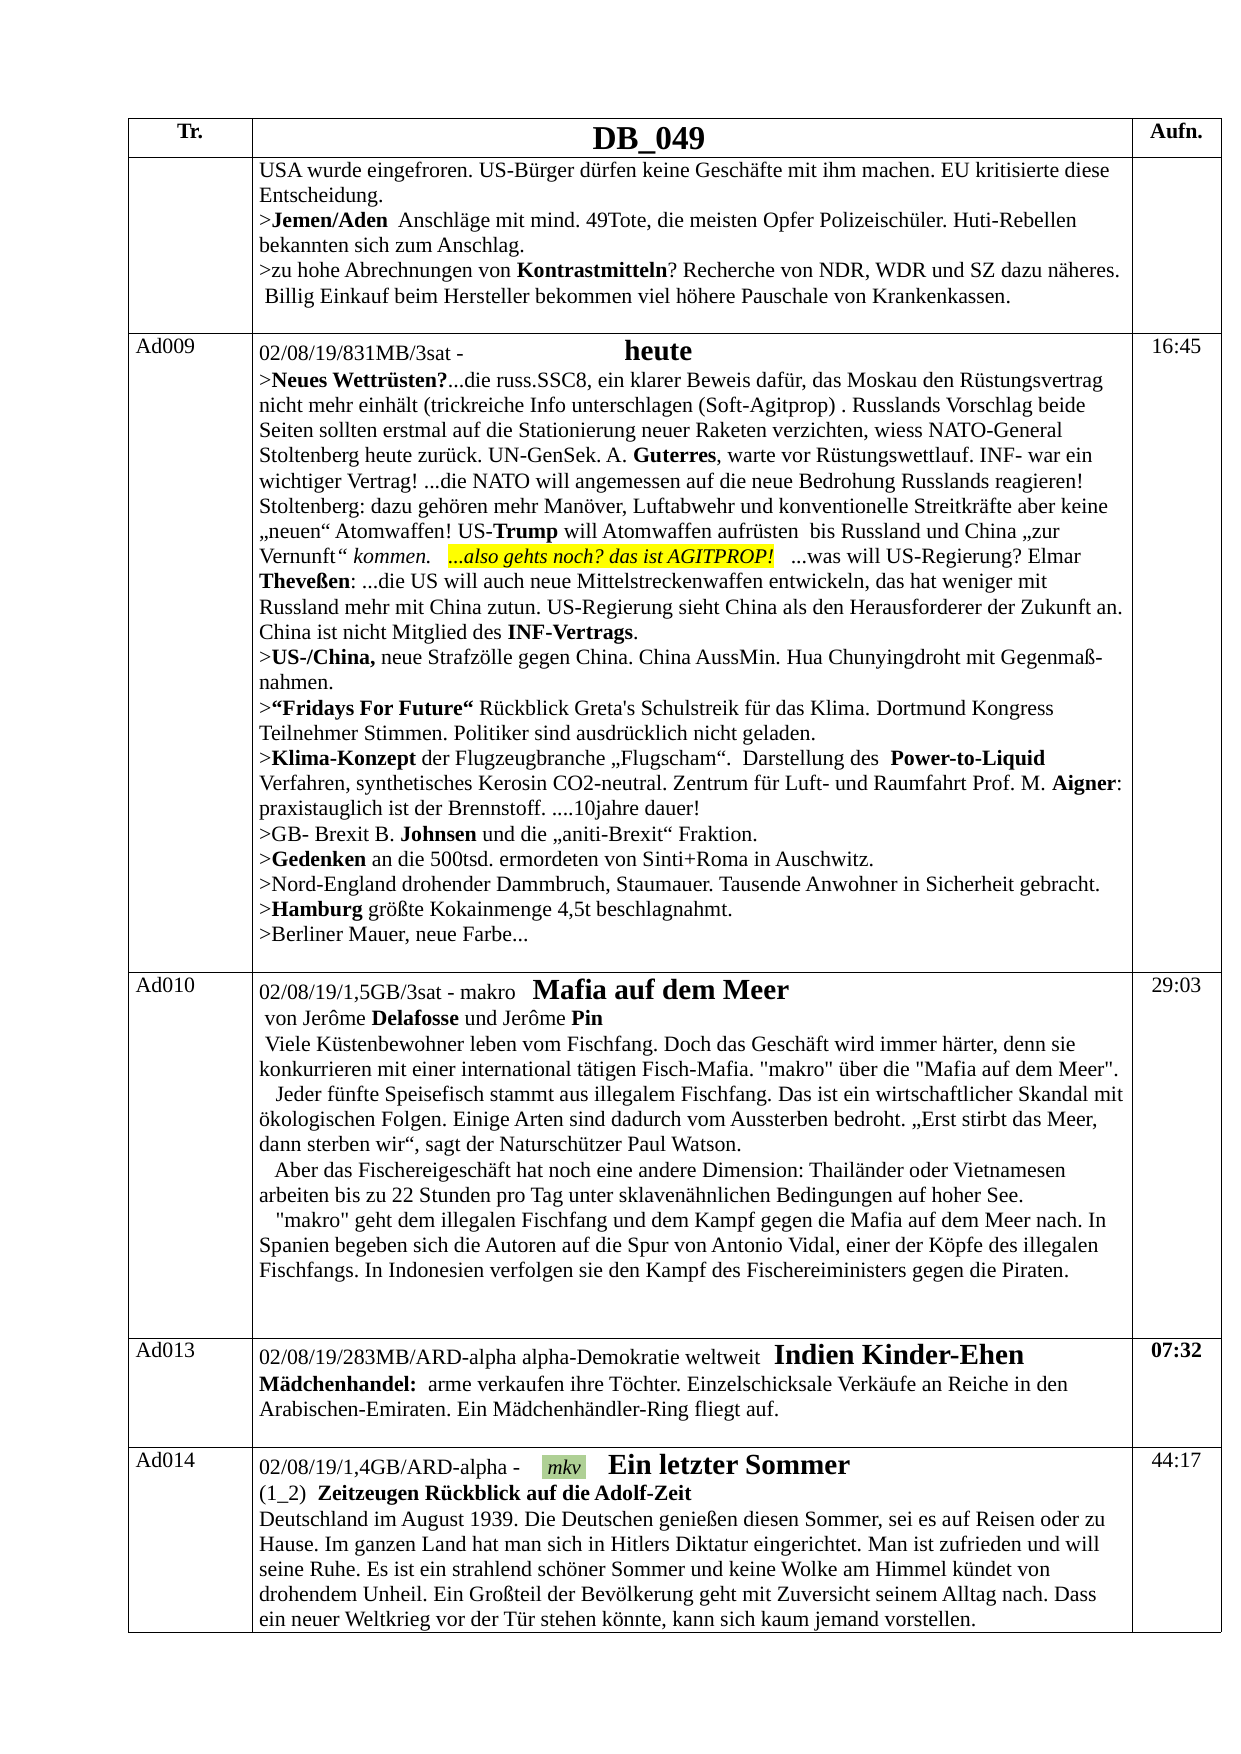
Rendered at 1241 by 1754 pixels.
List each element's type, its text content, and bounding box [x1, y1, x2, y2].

table_cell 29:03 [1133, 973, 1221, 1337]
table_cell USA wurde eingefroren. US-Bürger dürfen keine Geschäfte mit ihm machen. EU kritisierte diese Entscheidung. >Jemen/Aden Anschläge mit mind. 49Tote, die meisten Opfer Polizeischüler. Huti-Rebellen bekannten sich zum Anschlag. >zu hohe Abrechnungen von Kontrastmitteln? Recherche von NDR, WDR und SZ dazu näheres. Billig Einkauf beim Hersteller bekommen viel höhere Pauschale von Krankenkassen. [253, 158, 1132, 333]
table_cell 02/08/19/283MB/ARD-alpha alpha-Demokratie weltweit Indien Kinder-Ehen Mädchenhandel: arme verkaufen ihre Töchter. Einzelschicksale Verkäufe an Reiche in den Arabischen-Emiraten. Ein Mädchenhändler-Ring fliegt auf. [253, 1339, 1132, 1447]
table_cell 07:32 [1133, 1339, 1221, 1447]
table_cell [1133, 158, 1221, 333]
table_header DB_049 [253, 119, 1132, 157]
table_cell Ad010 [129, 973, 252, 1337]
table_header ­Tr. [129, 119, 252, 157]
table_cell 44:17 [1133, 1448, 1221, 1632]
table_cell 02/08/19/831MB/3sat - heute >Neues Wettrüsten?...die russ.SSC8, ein klarer Beweis dafür, das Moskau den Rüstungsvertrag nicht mehr einhält (trickreiche Info unterschlagen (Soft-Agitprop) . Russlands Vorschlag beide Seiten sollten erstmal auf die Stationierung neuer Raketen verzichten, wiess NATO-General Stoltenberg heute zurück. UN-GenSek. A. Guterres, warte vor Rüstungswettlauf. INF- war ein wichtiger Vertrag! ...die NATO will angemessen auf die neue Bedrohung Russlands reagieren! Stoltenberg: dazu gehören mehr Manöver, Luftabwehr und konventionelle Streitkräfte aber keine „neuen“ Atomwaffen! US-Trump will Atomwaffen aufrüsten bis Russland und China „zur Vernunft“ kommen. ...also gehts noch? das ist AGITPROP! ...was will US-Regierung? Elmar Theveßen: ...die US will auch neue Mittelstreckenwaffen entwickeln, das hat weniger mit Russland mehr mit China zutun. US-Regierung sieht China als den Herausforderer der Zukunft an. China ist nicht Mitglied des INF-Vertrags. >US-/China, neue Strafzölle gegen China. China AussMin. Hua Chunyingdroht mit Gegenmaß-nahmen. >“Fridays For Future“ Rückblick Greta's Schulstreik für das Klima. Dortmund Kongress Teilnehmer Stimmen. Politiker sind ausdrücklich nicht geladen. >Klima-Konzept der Flugzeugbranche „Flugscham“. Darstellung des Power-to-Liquid Verfahren, synthetisches Kerosin CO2-neutral. Zentrum für Luft- und Raumfahrt Prof. M. Aigner: praxistauglich ist der Brennstoff. ....10jahre dauer! >GB- Brexit B. Johnsen und die „aniti-Brexit“ Fraktion. >Gedenken an die 500tsd. ermordeten von Sinti+Roma in Auschwitz. >Nord-England drohender Dammbruch, Staumauer. Tausende Anwohner in Sicherheit gebracht. >Hamburg größte Kokainmenge 4,5t beschlagnahmt. >Berliner Mauer, neue Farbe... [253, 334, 1132, 972]
table_cell 02/08/19/1,5GB/3sat - makro Mafia auf dem Meer von Jerôme Delafosse und Jerôme Pin Viele Küstenbewohner leben vom Fischfang. Doch das Geschäft wird immer härter, denn sie konkurrieren mit einer international tätigen Fisch-Mafia. "makro" über die "Mafia auf dem Meer". Jeder fünfte Speisefisch stammt aus illegalem Fischfang. Das ist ein wirtschaftlicher Skandal mit ökologischen Folgen. Einige Arten sind dadurch vom Aussterben bedroht. „Erst stirbt das Meer, dann sterben wir“, sagt der Naturschützer Paul Watson. Aber das Fischereigeschäft hat noch eine andere Dimension: Thailänder oder Vietnamesen arbeiten bis zu 22 Stunden pro Tag unter sklavenähnlichen Bedingungen auf hoher See. "makro" geht dem illegalen Fischfang und dem Kampf gegen die Mafia auf dem Meer nach. In Spanien begeben sich die Autoren auf die Spur von Antonio Vidal, einer der Köpfe des illegalen Fischfangs. In Indonesien verfolgen sie den Kampf des Fischereiministers gegen die Piraten. [253, 973, 1132, 1337]
table_cell Ad009 [129, 334, 252, 972]
table_cell [129, 158, 252, 333]
table_cell Ad013 [129, 1339, 252, 1447]
table_cell 02/08/19/1,4GB/ARD-alpha - mkv Ein letzter Sommer (1_2) Zeitzeugen Rückblick auf die Adolf-Zeit Deutschland im August 1939. Die Deutschen genießen diesen Sommer, sei es auf Reisen oder zu Hause. Im ganzen Land hat man sich in Hitlers Diktatur eingerichtet. Man ist zufrieden und will seine Ruhe. Es ist ein strahlend schöner Sommer und keine Wolke am Himmel kündet von drohendem Unheil. Ein Großteil der Bevölkerung geht mit Zuversicht seinem Alltag nach. Dass ein neuer Weltkrieg vor der Tür stehen könnte, kann sich kaum jemand vorstellen. [253, 1448, 1132, 1632]
table_header Aufn. [1133, 119, 1221, 157]
table_cell 16:45 [1133, 334, 1221, 972]
table_cell Ad014 [129, 1448, 252, 1632]
